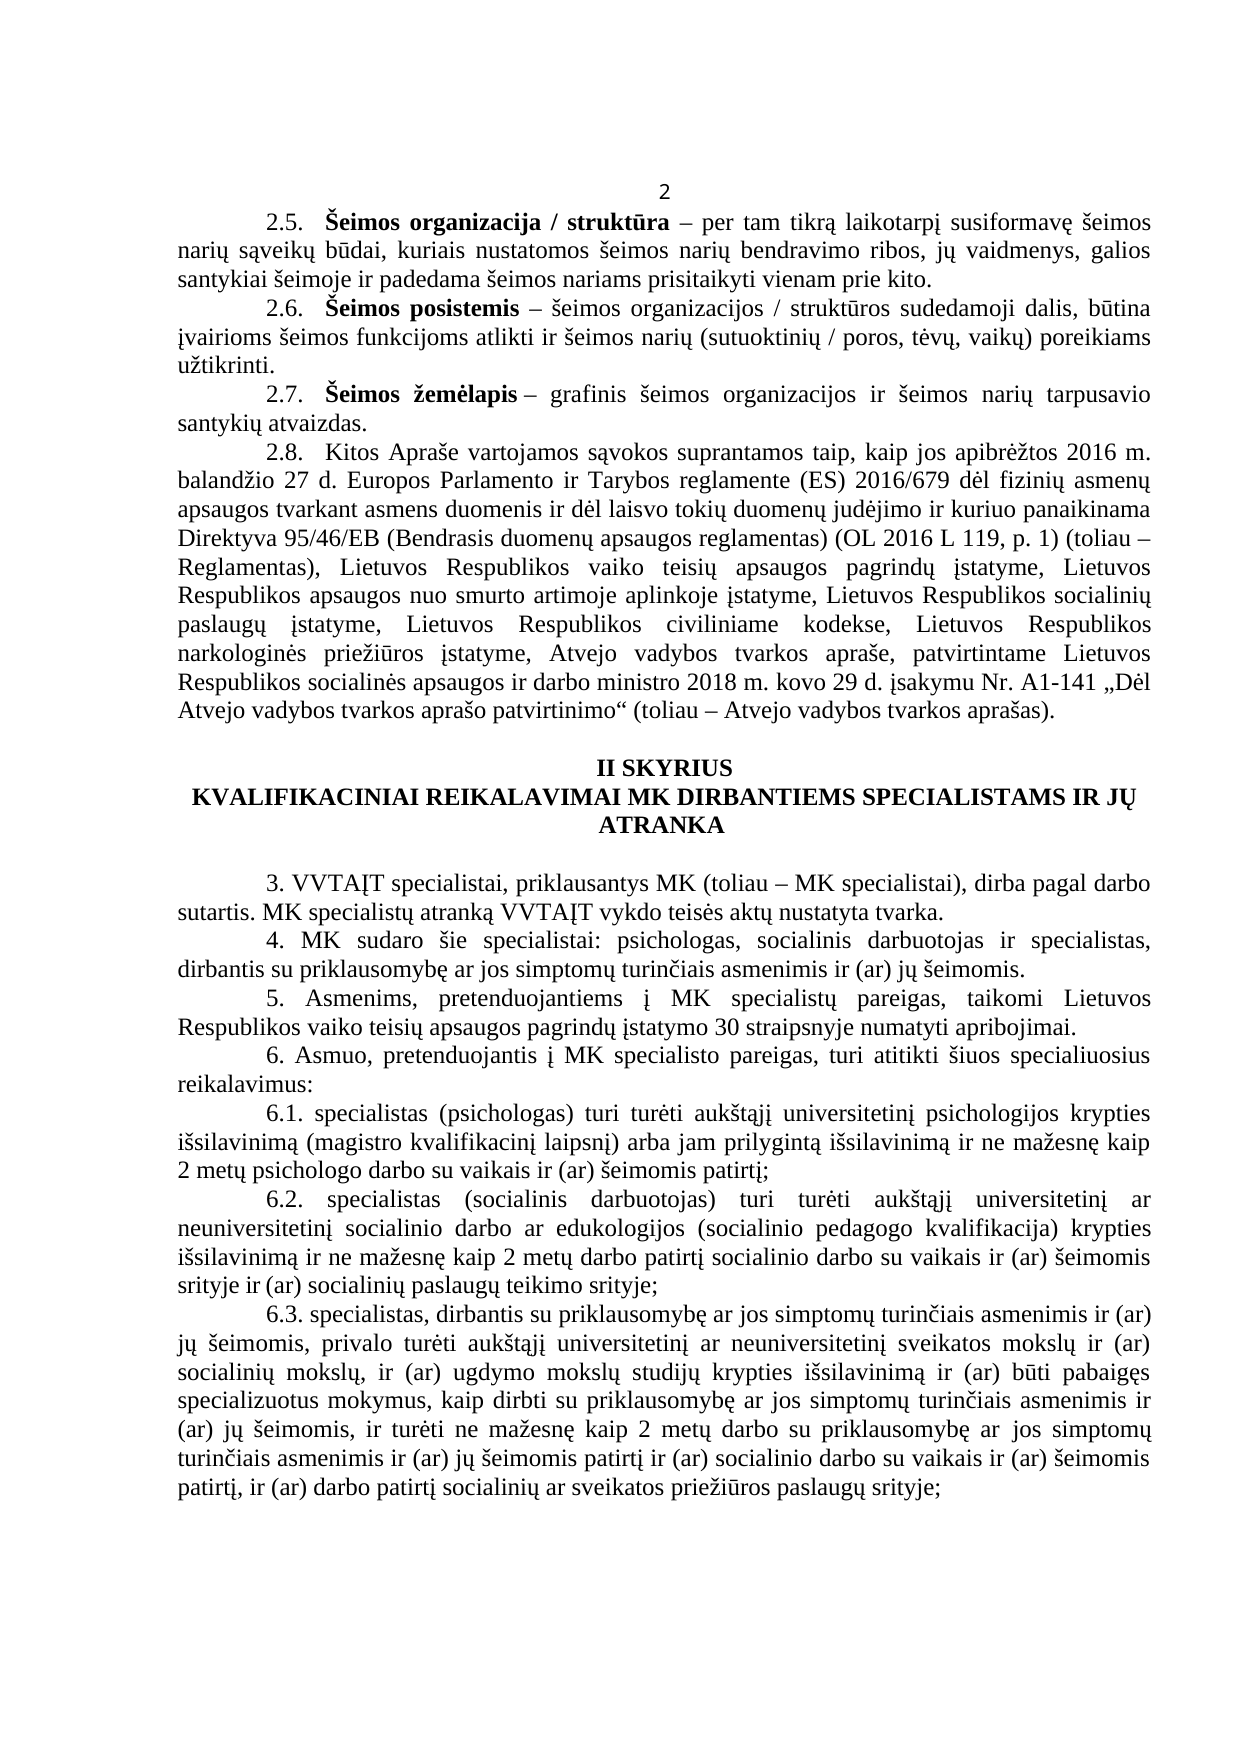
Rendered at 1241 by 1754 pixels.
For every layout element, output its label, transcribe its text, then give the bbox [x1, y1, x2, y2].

text 3. VVTAĮT specialistai, priklausantys MK (toliau – MK specialistai), dirba pagal darbo sutartis. MK specialistų atranką VVTAĮT vykdo teisės aktų nustatyta tvarka. [177, 868, 1152, 925]
text 2.6. Šeimos posistemis – šeimos organizacijos / struktūros sudedamoji dalis, būtina įvairioms šeimos funkcijoms atlikti ir šeimos narių (sutuoktinių / poros, tėvų, vaikų) poreikiams užtikrinti. [177, 293, 1152, 379]
text KVALIFIKACINIAI REIKALAVIMAI MK DIRBANTIEMS SPECIALISTAMS IR JŲ atranka [177, 782, 1152, 839]
text 2.5. Šeimos organizacija / struktūra – per tam tikrą laikotarpį susiformavę šeimos narių sąveikų būdai, kuriais nustatomos šeimos narių bendravimo ribos, jų vaidmenys, galios santykiai šeimoje ir padedama šeimos nariams prisitaikyti vienam prie kito. [177, 207, 1152, 293]
text 2.8. Kitos Apraše vartojamos sąvokos suprantamos taip, kaip jos apibrėžtos 2016 m. balandžio 27 d. Europos Parlamento ir Tarybos reglamente (ES) 2016/679 dėl fizinių asmenų apsaugos tvarkant asmens duomenis ir dėl laisvo tokių duomenų judėjimo ir kuriuo panaikinama Direktyva 95/46/EB (Bendrasis duomenų apsaugos reglamentas) (OL 2016 L 119, p. 1) (toliau – Reglamentas), Lietuvos Respublikos vaiko teisių apsaugos pagrindų įstatyme, Lietuvos Respublikos apsaugos nuo smurto artimoje aplinkoje įstatyme, Lietuvos Respublikos socialinių paslaugų įstatyme, Lietuvos Respublikos civiliniame kodekse, Lietuvos Respublikos narkologinės priežiūros įstatyme, Atvejo vadybos tvarkos apraše, patvirtintame Lietuvos Respublikos socialinės apsaugos ir darbo ministro 2018 m. kovo 29 d. įsakymu Nr. A1-141 „Dėl Atvejo vadybos tvarkos aprašo patvirtinimo“ (toliau – Atvejo vadybos tvarkos aprašas). [177, 437, 1152, 724]
text 6. Asmuo, pretenduojantis į MK specialisto pareigas, turi atitikti šiuos specialiuosius reikalavimus: [177, 1040, 1152, 1098]
text 4. MK sudaro šie specialistai: psichologas, socialinis darbuotojas ir specialistas, dirbantis su priklausomybę ar jos simptomų turinčiais asmenimis ir (ar) jų šeimomis. [177, 925, 1152, 983]
text 6.2. specialistas (socialinis darbuotojas) turi turėti aukštąjį universitetinį ar neuniversitetinį socialinio darbo ar edukologijos (socialinio pedagogo kvalifikacija) krypties išsilavinimą ir ne mažesnę kaip 2 metų darbo patirtį socialinio darbo su vaikais ir (ar) šeimomis srityje ir (ar) socialinių paslaugų teikimo srityje; [177, 1184, 1152, 1299]
text 2.7. Šeimos žemėlapis – grafinis šeimos organizacijos ir šeimos narių tarpusavio santykių atvaizdas. [177, 379, 1152, 437]
text II SKYRIUS [177, 753, 1152, 782]
text 5. Asmenims, pretenduojantiems į MK specialistų pareigas, taikomi Lietuvos Respublikos vaiko teisių apsaugos pagrindų įstatymo 30 straipsnyje numatyti apribojimai. [177, 983, 1152, 1040]
text 6.1. specialistas (psichologas) turi turėti aukštąjį universitetinį psichologijos krypties išsilavinimą (magistro kvalifikacinį laipsnį) arba jam prilygintą išsilavinimą ir ne mažesnę kaip 2 metų psichologo darbo su vaikais ir (ar) šeimomis patirtį; [177, 1098, 1152, 1184]
text 6.3. specialistas, dirbantis su priklausomybę ar jos simptomų turinčiais asmenimis ir (ar) jų šeimomis, privalo turėti aukštąjį universitetinį ar neuniversitetinį sveikatos mokslų ir (ar) socialinių mokslų, ir (ar) ugdymo mokslų studijų krypties išsilavinimą ir (ar) būti pabaigęs specializuotus mokymus, kaip dirbti su priklausomybę ar jos simptomų turinčiais asmenimis ir (ar) jų šeimomis, ir turėti ne mažesnę kaip 2 metų darbo su priklausomybę ar jos simptomų turinčiais asmenimis ir (ar) jų šeimomis patirtį ir (ar) socialinio darbo su vaikais ir (ar) šeimomis patirtį, ir (ar) darbo patirtį socialinių ar sveikatos priežiūros paslaugų srityje; [177, 1299, 1152, 1500]
